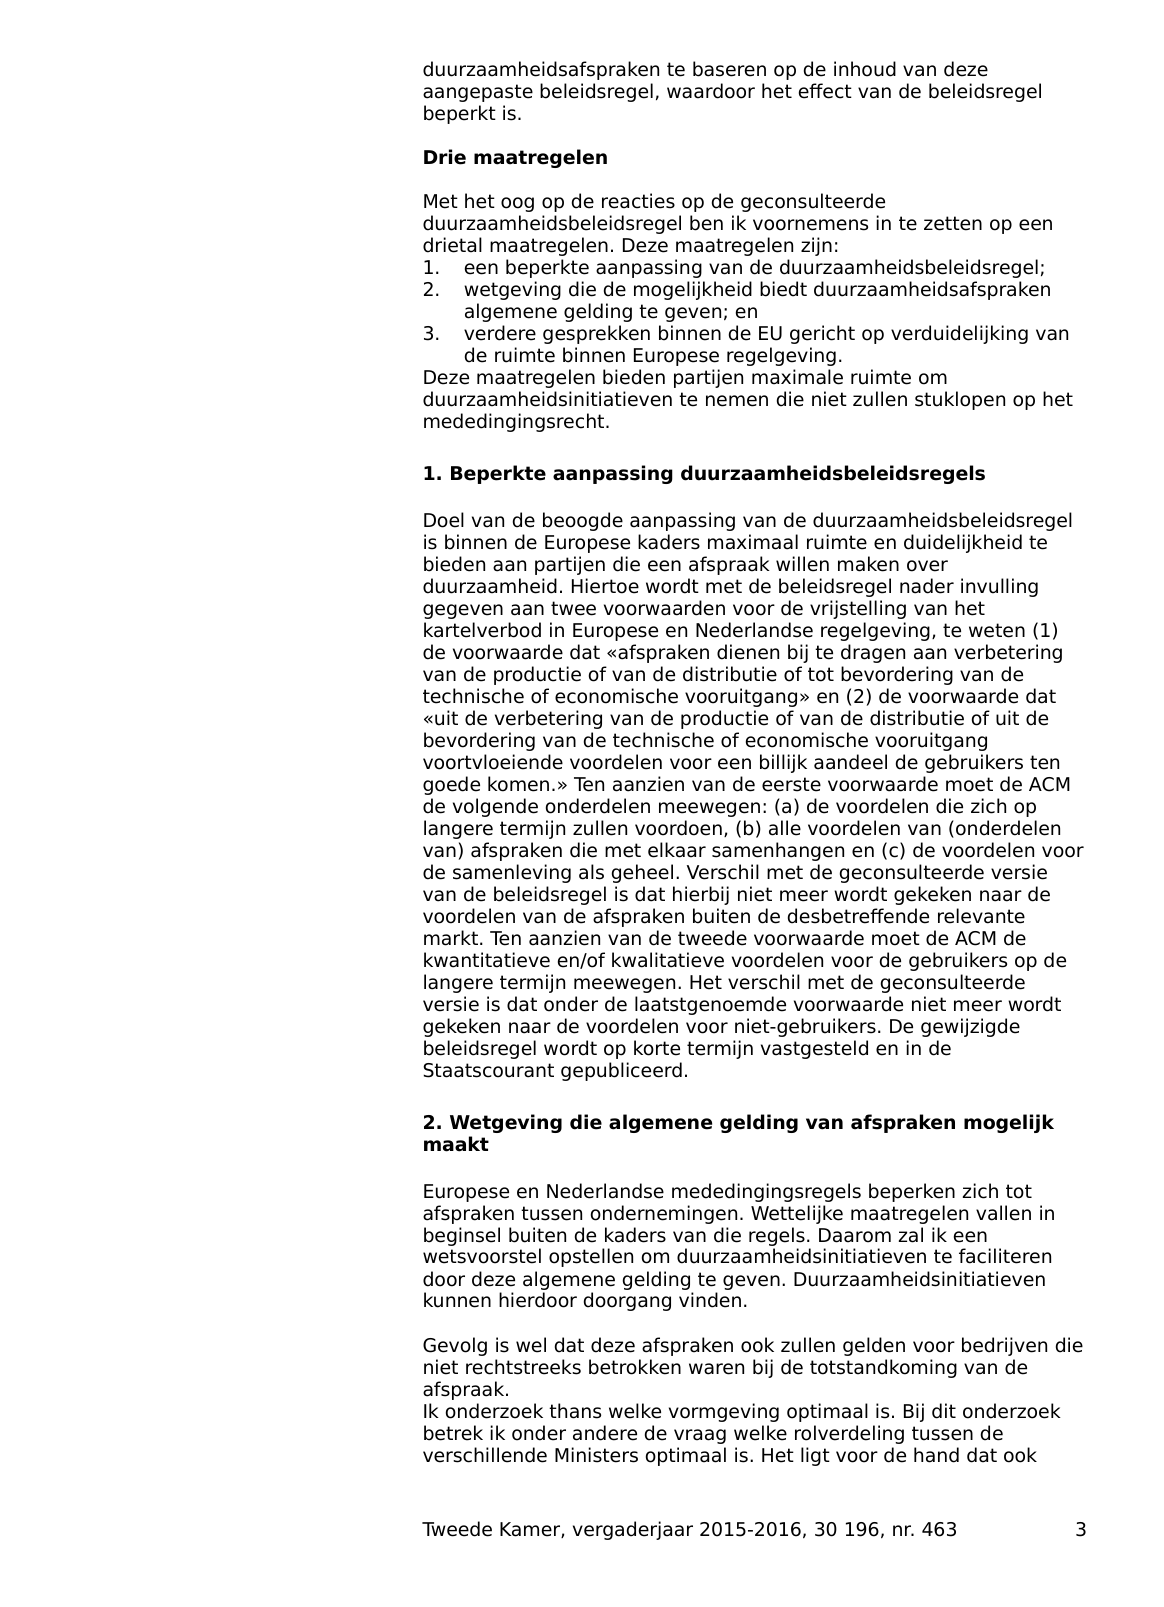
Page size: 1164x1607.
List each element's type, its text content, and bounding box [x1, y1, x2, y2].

text duurzaamheidsafspraken te baseren op de inhoud van deze aangepaste beleidsregel, waardoor het effect van de beleidsregel beperkt is. [422, 59, 1087, 125]
text 2. wetgeving die de mogelijkheid biedt duurzaamheidsafspraken algemene gelding te geven; en [422, 279, 1087, 323]
text Deze maatregelen bieden partijen maximale ruimte om duurzaamheidsinitiatieven te nemen die niet zullen stuklopen op het mededingingsrecht. [422, 367, 1087, 433]
subtitle Drie maatregelen [422, 147, 1087, 169]
text 3. verdere gesprekken binnen de EU gericht op verduidelijking van de ruimte binnen Europese regelgeving. [422, 323, 1087, 367]
text Doel van de beoogde aanpassing van de duurzaamheidsbeleidsregel is binnen de Europese kaders maximaal ruimte en duidelijkheid te bieden aan partijen die een afspraak willen maken over duurzaamheid. Hiertoe wordt met de beleidsregel nader invulling gegeven aan twee voorwaarden voor de vrijstelling van het kartelverbod in Europese en Nederlandse regelgeving, te weten (1) de voorwaarde dat «afspraken dienen bij te dragen aan verbetering van de productie of van de distributie of tot bevordering van de technische of economische vooruitgang» en (2) de voorwaarde dat «uit de verbetering van de productie of van de distributie of uit de bevordering van de technische of economische vooruitgang voortvloeiende voordelen voor een billijk aandeel de gebruikers ten goede komen.» Ten aanzien van de eerste voorwaarde moet de ACM de volgende onderdelen meewegen: (a) de voordelen die zich op langere termijn zullen voordoen, (b) alle voordelen van (onderdelen van) afspraken die met elkaar samenhangen en (c) de voordelen voor de samenleving als geheel. Verschil met de geconsulteerde versie van de beleidsregel is dat hierbij niet meer wordt gekeken naar de voordelen van de afspraken buiten de desbetreffende relevante markt. Ten aanzien van de tweede voorwaarde moet de ACM de kwantitatieve en/of kwalitatieve voordelen voor de gebruikers op de langere termijn meewegen. Het verschil met de geconsulteerde versie is dat onder de laatstgenoemde voorwaarde niet meer wordt gekeken naar de voordelen voor niet-gebruikers. De gewijzigde beleidsregel wordt op korte termijn vastgesteld en in de Staatscourant gepubliceerd. [422, 510, 1087, 1082]
text Gevolg is wel dat deze afspraken ook zullen gelden voor bedrijven die niet rechtstreeks betrokken waren bij de totstandkoming van de afspraak. [422, 1334, 1087, 1401]
subtitle 1. Beperkte aanpassing duurzaamheidsbeleidsregels [422, 463, 1087, 485]
text 1. een beperkte aanpassing van de duurzaamheidsbeleidsregel; [422, 257, 1087, 279]
text Ik onderzoek thans welke vormgeving optimaal is. Bij dit onderzoek betrek ik onder andere de vraag welke rolverdeling tussen de verschillende Ministers optimaal is. Het ligt voor de hand dat ook [422, 1401, 1087, 1466]
subtitle 2. Wetgeving die algemene gelding van afspraken mogelijk maakt [422, 1112, 1087, 1156]
text Europese en Nederlandse mededingingsregels beperken zich tot afspraken tussen ondernemingen. Wettelijke maatregelen vallen in beginsel buiten de kaders van die regels. Daarom zal ik een wetsvoorstel opstellen om duurzaamheidsinitiatieven te faciliteren door deze algemene gelding te geven. Duurzaamheidsinitiatieven kunnen hierdoor doorgang vinden. [422, 1181, 1087, 1312]
text Met het oog op de reacties op de geconsulteerde duurzaamheidsbeleidsregel ben ik voornemens in te zetten op een drietal maatregelen. Deze maatregelen zijn: [422, 191, 1087, 257]
